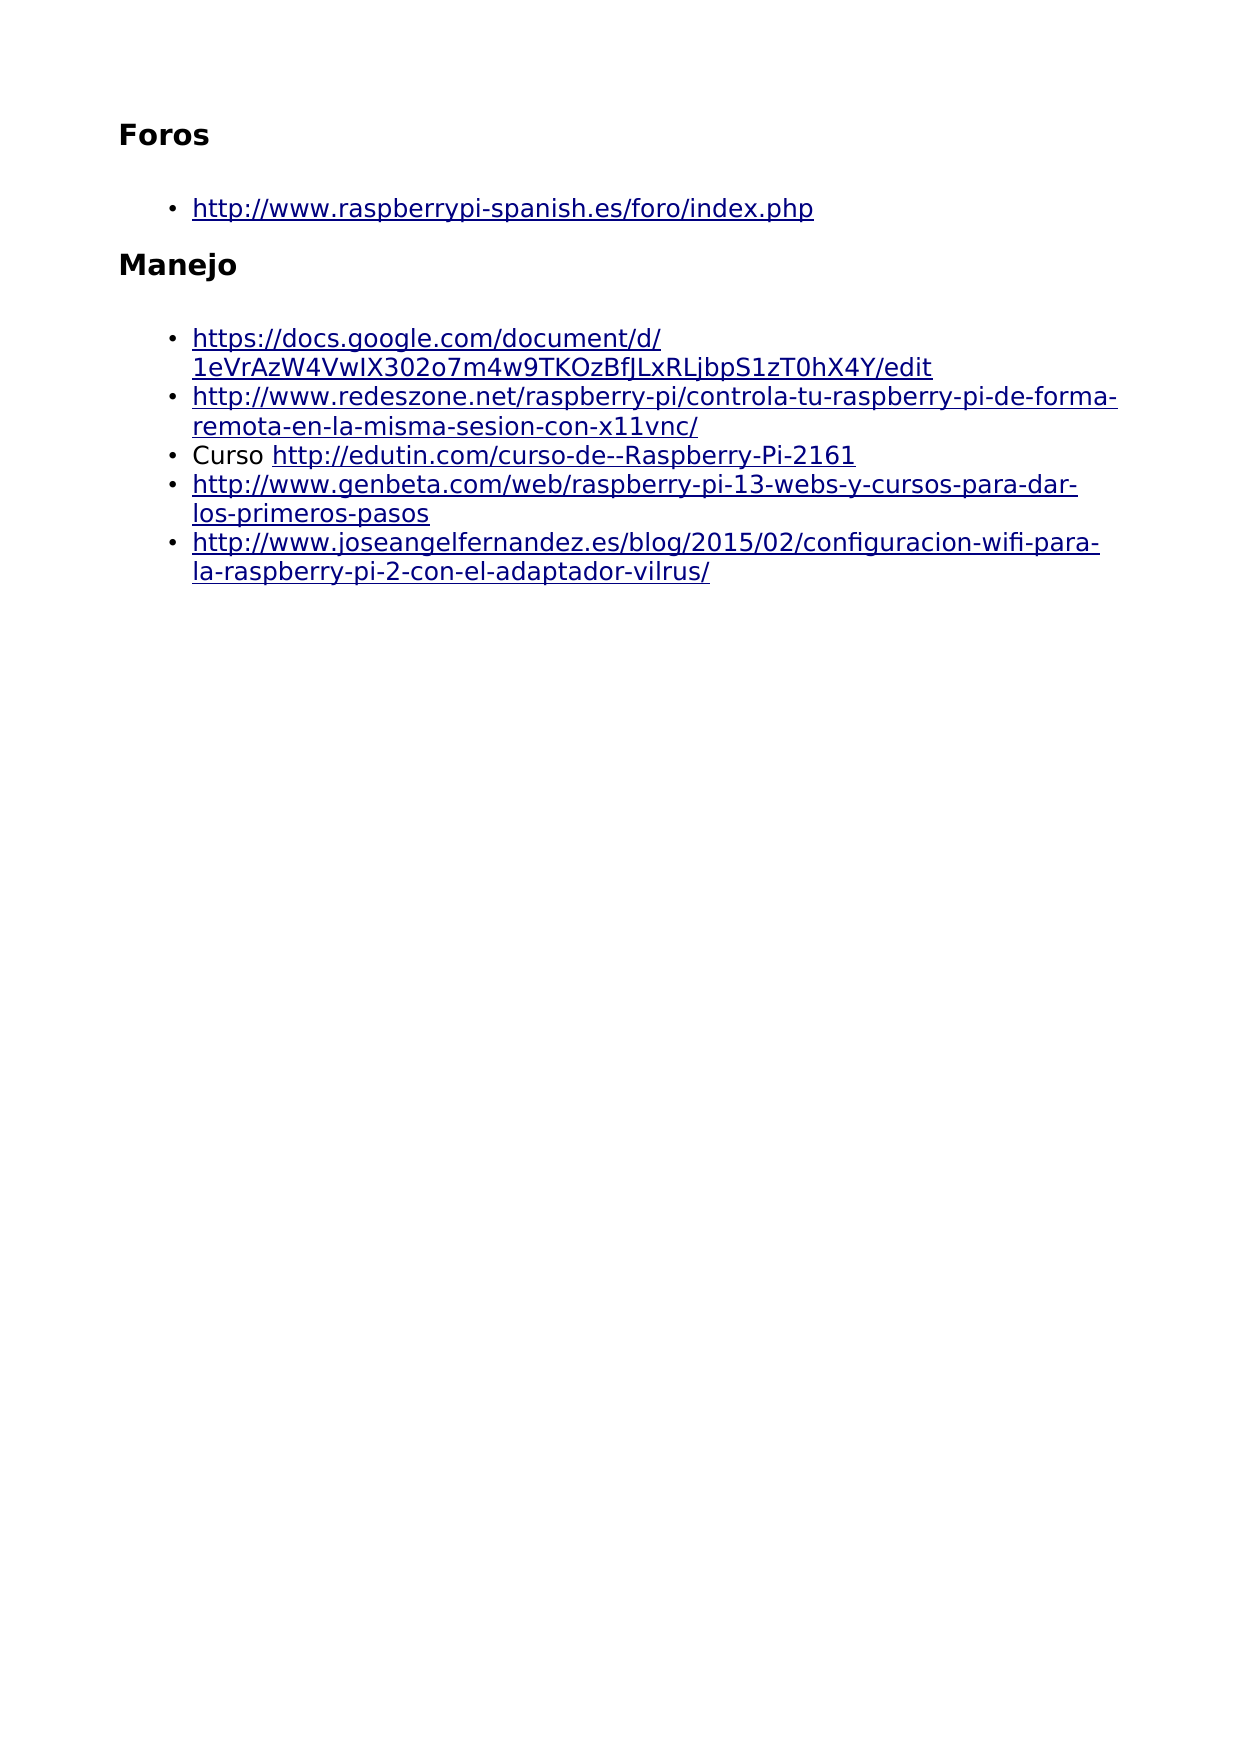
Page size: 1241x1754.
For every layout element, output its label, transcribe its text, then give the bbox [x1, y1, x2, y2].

list http://www.joseangelfernandez.es/blog/2015/02/configuracion-wifi-para-la-raspberry-pi-2-con-el-adaptador-vilrus/ [177, 528, 1122, 587]
list Curso http://edutin.com/curso-de--Raspberry-Pi-2161 [177, 441, 1122, 470]
list http://www.redeszone.net/raspberry-pi/controla-tu-raspberry-pi-de-forma-remota-en-la-misma-sesion-con-x11vnc/ [177, 382, 1122, 441]
subtitle Manejo [118, 248, 1122, 282]
subtitle Foros [118, 118, 1122, 152]
list https://docs.google.com/document/d/1eVrAzW4VwIX302o7m4w9TKOzBfJLxRLjbpS1zT0hX4Y/edit [177, 324, 1122, 382]
list http://www.genbeta.com/web/raspberry-pi-13-webs-y-cursos-para-dar-los-primeros-pasos [177, 470, 1122, 528]
list http://www.raspberrypi-spanish.es/foro/index.php [177, 194, 1122, 223]
